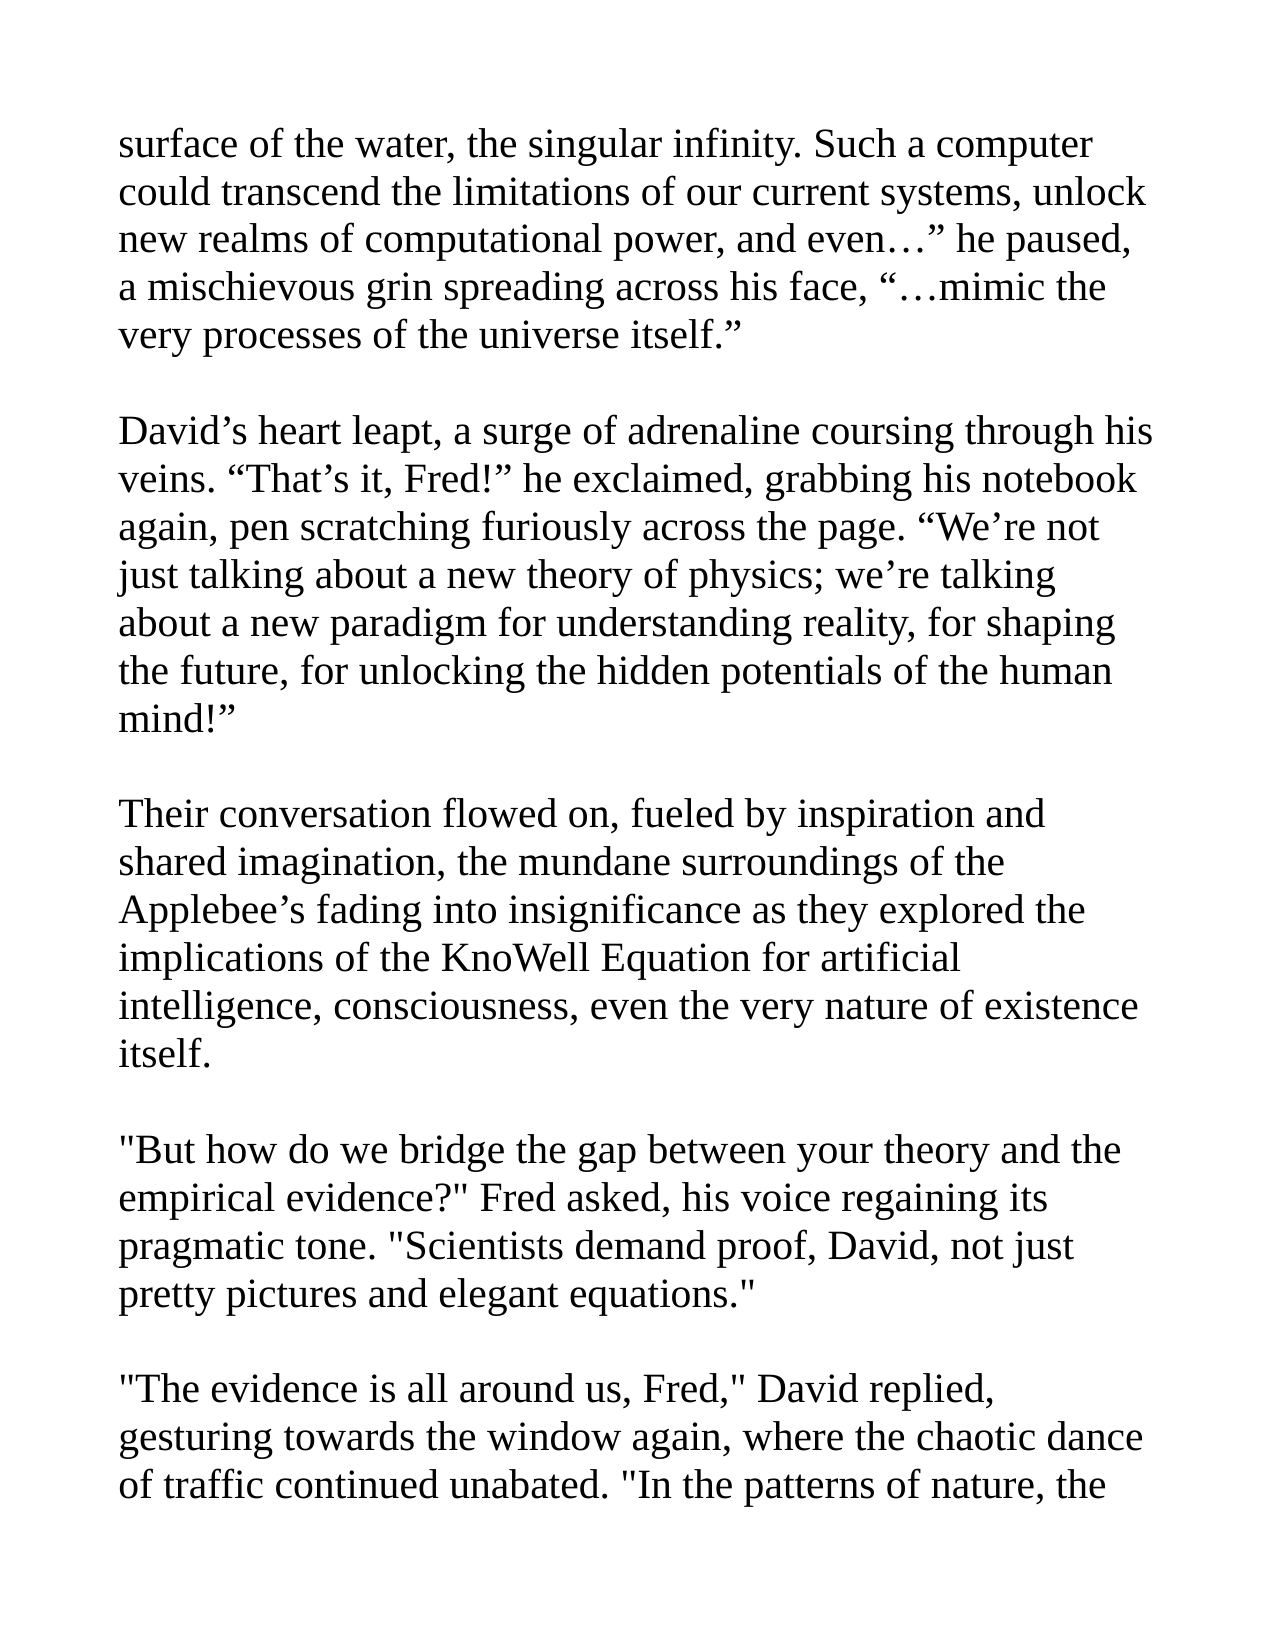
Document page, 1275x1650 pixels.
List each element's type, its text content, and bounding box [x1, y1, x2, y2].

text surface of the water, the singular infinity. Such a computer could transcend the limitations of our current systems, unlock new realms of computational power, and even…” he paused, a mischievous grin spreading across his face, “…mimic the very processes of the universe itself.” [118, 118, 1157, 358]
text David’s heart leapt, a surge of adrenaline coursing through his veins. “That’s it, Fred!” he exclaimed, grabbing his notebook again, pen scratching furiously across the page. “We’re not just talking about a new theory of physics; we’re talking about a new paradigm for understanding reality, for shaping the future, for unlocking the hidden potentials of the human mind!” [118, 406, 1157, 741]
text "But how do we bridge the gap between your theory and the empirical evidence?" Fred asked, his voice regaining its pragmatic tone. "Scientists demand proof, David, not just pretty pictures and elegant equations." [118, 1124, 1157, 1316]
text Their conversation flowed on, fueled by inspiration and shared imagination, the mundane surroundings of the Applebee’s fading into insignificance as they explored the implications of the KnoWell Equation for artificial intelligence, consciousness, even the very nature of existence itself. [118, 789, 1157, 1076]
text "The evidence is all around us, Fred," David replied, gesturing towards the window again, where the chaotic dance of traffic continued unabated. "In the patterns of nature, the [118, 1364, 1157, 1508]
